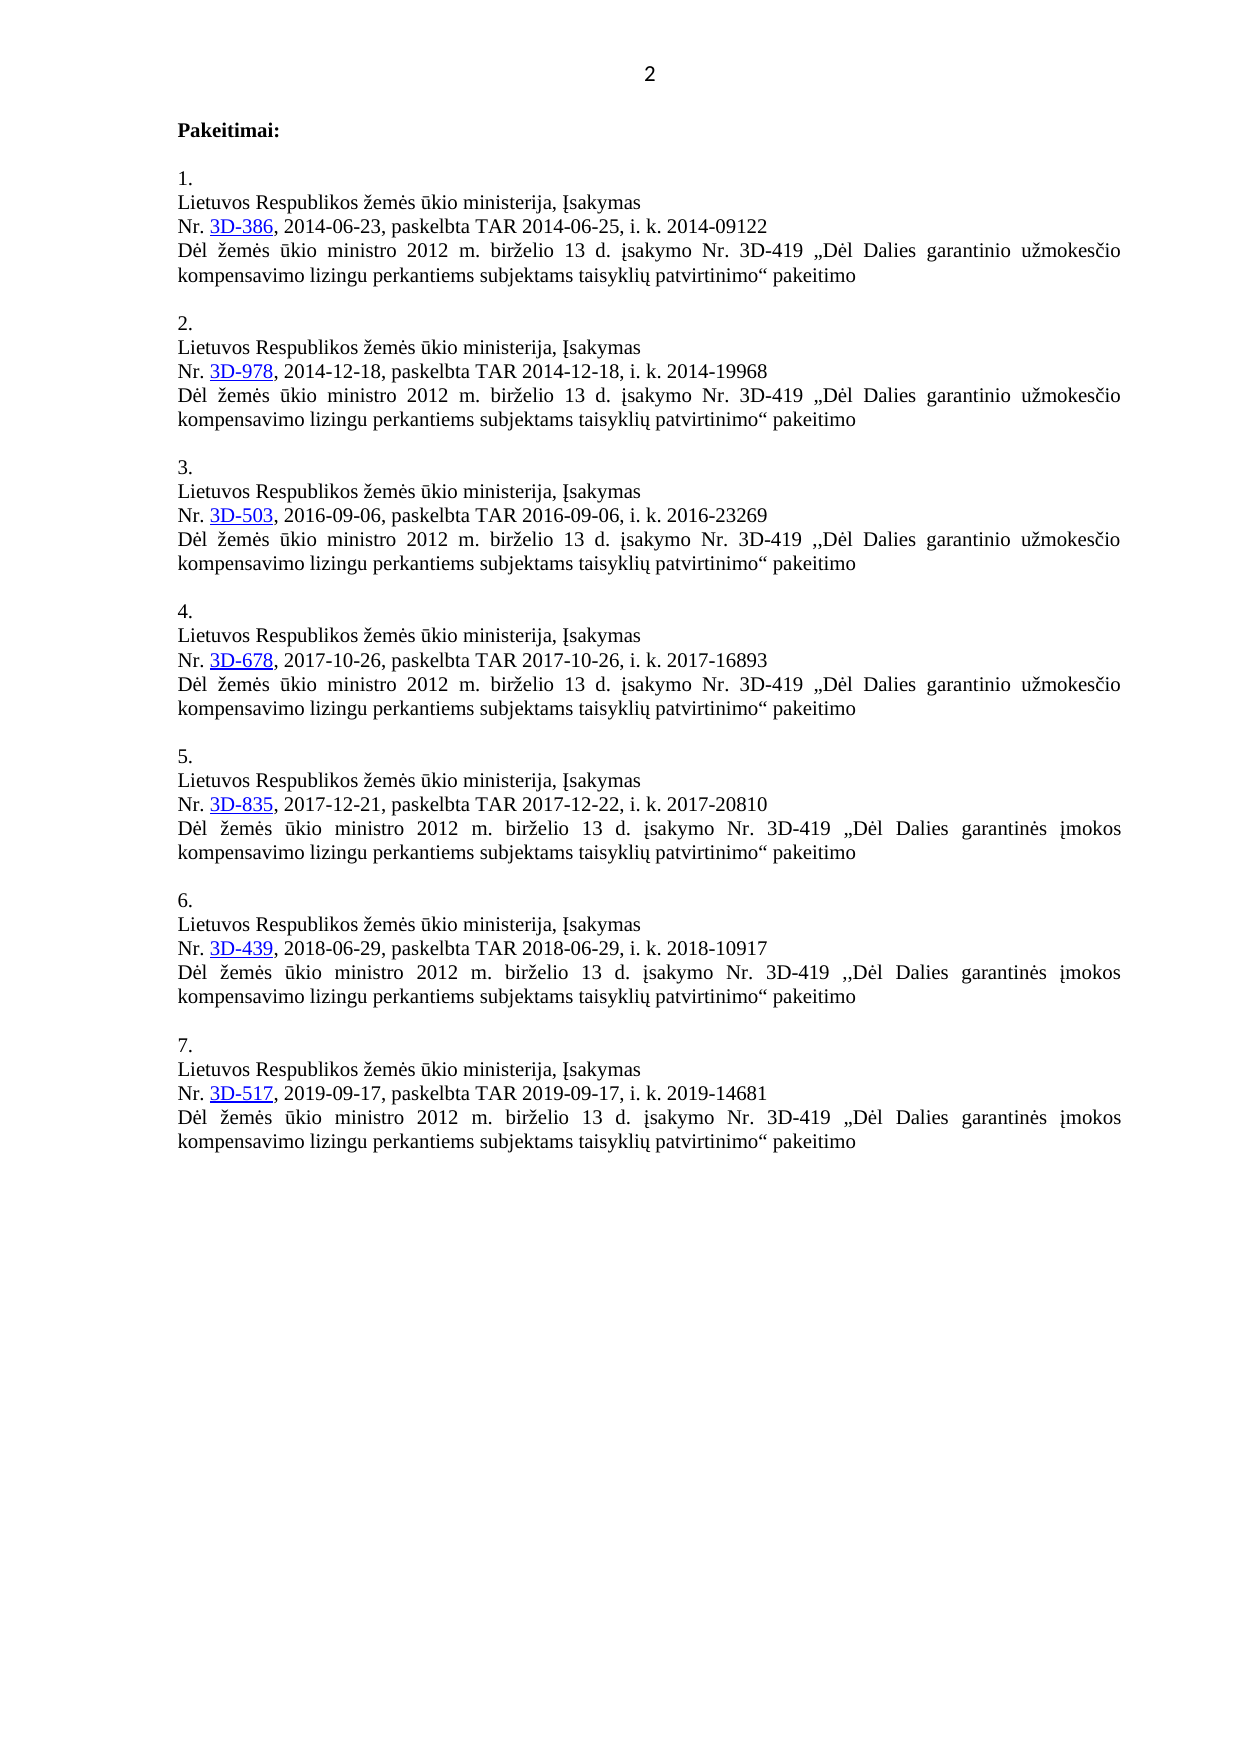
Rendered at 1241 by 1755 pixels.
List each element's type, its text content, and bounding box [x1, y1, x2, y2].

text Nr. 3D-503, 2016-09-06, paskelbta TAR 2016-09-06, i. k. 2016-23269 [177, 503, 1122, 527]
text 5. [177, 744, 1122, 768]
text Lietuvos Respublikos žemės ūkio ministerija, Įsakymas [177, 190, 1122, 214]
text 2. [177, 311, 1122, 335]
text 3. [177, 455, 1122, 479]
text 7. [177, 1032, 1122, 1057]
text Nr. 3D-835, 2017-12-21, paskelbta TAR 2017-12-22, i. k. 2017-20810 [177, 792, 1122, 816]
text 1. [177, 166, 1122, 190]
text Dėl žemės ūkio ministro 2012 m. birželio 13 d. įsakymo Nr. 3D-419 „Dėl Dalies garantinio užmokesčio kompensavimo lizingu perkantiems subjektams taisyklių patvirtinimo“ pakeitimo [177, 238, 1122, 287]
text 4. [177, 599, 1122, 623]
text Nr. 3D-978, 2014-12-18, paskelbta TAR 2014-12-18, i. k. 2014-19968 [177, 359, 1122, 383]
text Dėl žemės ūkio ministro 2012 m. birželio 13 d. įsakymo Nr. 3D-419 „Dėl Dalies garantinės įmokos kompensavimo lizingu perkantiems subjektams taisyklių patvirtinimo“ pakeitimo [177, 1105, 1122, 1153]
text Lietuvos Respublikos žemės ūkio ministerija, Įsakymas [177, 479, 1122, 503]
text Pakeitimai: [177, 118, 1122, 142]
text Dėl žemės ūkio ministro 2012 m. birželio 13 d. įsakymo Nr. 3D-419 „Dėl Dalies garantinės įmokos kompensavimo lizingu perkantiems subjektams taisyklių patvirtinimo“ pakeitimo [177, 816, 1122, 864]
text Lietuvos Respublikos žemės ūkio ministerija, Įsakymas [177, 768, 1122, 792]
text Dėl žemės ūkio ministro 2012 m. birželio 13 d. įsakymo Nr. 3D-419 „Dėl Dalies garantinio užmokesčio kompensavimo lizingu perkantiems subjektams taisyklių patvirtinimo“ pakeitimo [177, 383, 1122, 431]
text Dėl žemės ūkio ministro 2012 m. birželio 13 d. įsakymo Nr. 3D-419 ,,Dėl Dalies garantinio užmokesčio kompensavimo lizingu perkantiems subjektams taisyklių patvirtinimo“ pakeitimo [177, 527, 1122, 575]
text Nr. 3D-517, 2019-09-17, paskelbta TAR 2019-09-17, i. k. 2019-14681 [177, 1081, 1122, 1105]
text Lietuvos Respublikos žemės ūkio ministerija, Įsakymas [177, 912, 1122, 936]
text Nr. 3D-439, 2018-06-29, paskelbta TAR 2018-06-29, i. k. 2018-10917 [177, 936, 1122, 960]
text Lietuvos Respublikos žemės ūkio ministerija, Įsakymas [177, 623, 1122, 647]
text 6. [177, 888, 1122, 912]
text Lietuvos Respublikos žemės ūkio ministerija, Įsakymas [177, 1057, 1122, 1081]
text Nr. 3D-678, 2017-10-26, paskelbta TAR 2017-10-26, i. k. 2017-16893 [177, 647, 1122, 672]
text Nr. 3D-386, 2014-06-23, paskelbta TAR 2014-06-25, i. k. 2014-09122 [177, 214, 1122, 238]
text Dėl žemės ūkio ministro 2012 m. birželio 13 d. įsakymo Nr. 3D-419 ,,Dėl Dalies garantinės įmokos kompensavimo lizingu perkantiems subjektams taisyklių patvirtinimo“ pakeitimo [177, 960, 1122, 1008]
text Lietuvos Respublikos žemės ūkio ministerija, Įsakymas [177, 335, 1122, 359]
text Dėl žemės ūkio ministro 2012 m. birželio 13 d. įsakymo Nr. 3D-419 „Dėl Dalies garantinio užmokesčio kompensavimo lizingu perkantiems subjektams taisyklių patvirtinimo“ pakeitimo [177, 672, 1122, 720]
